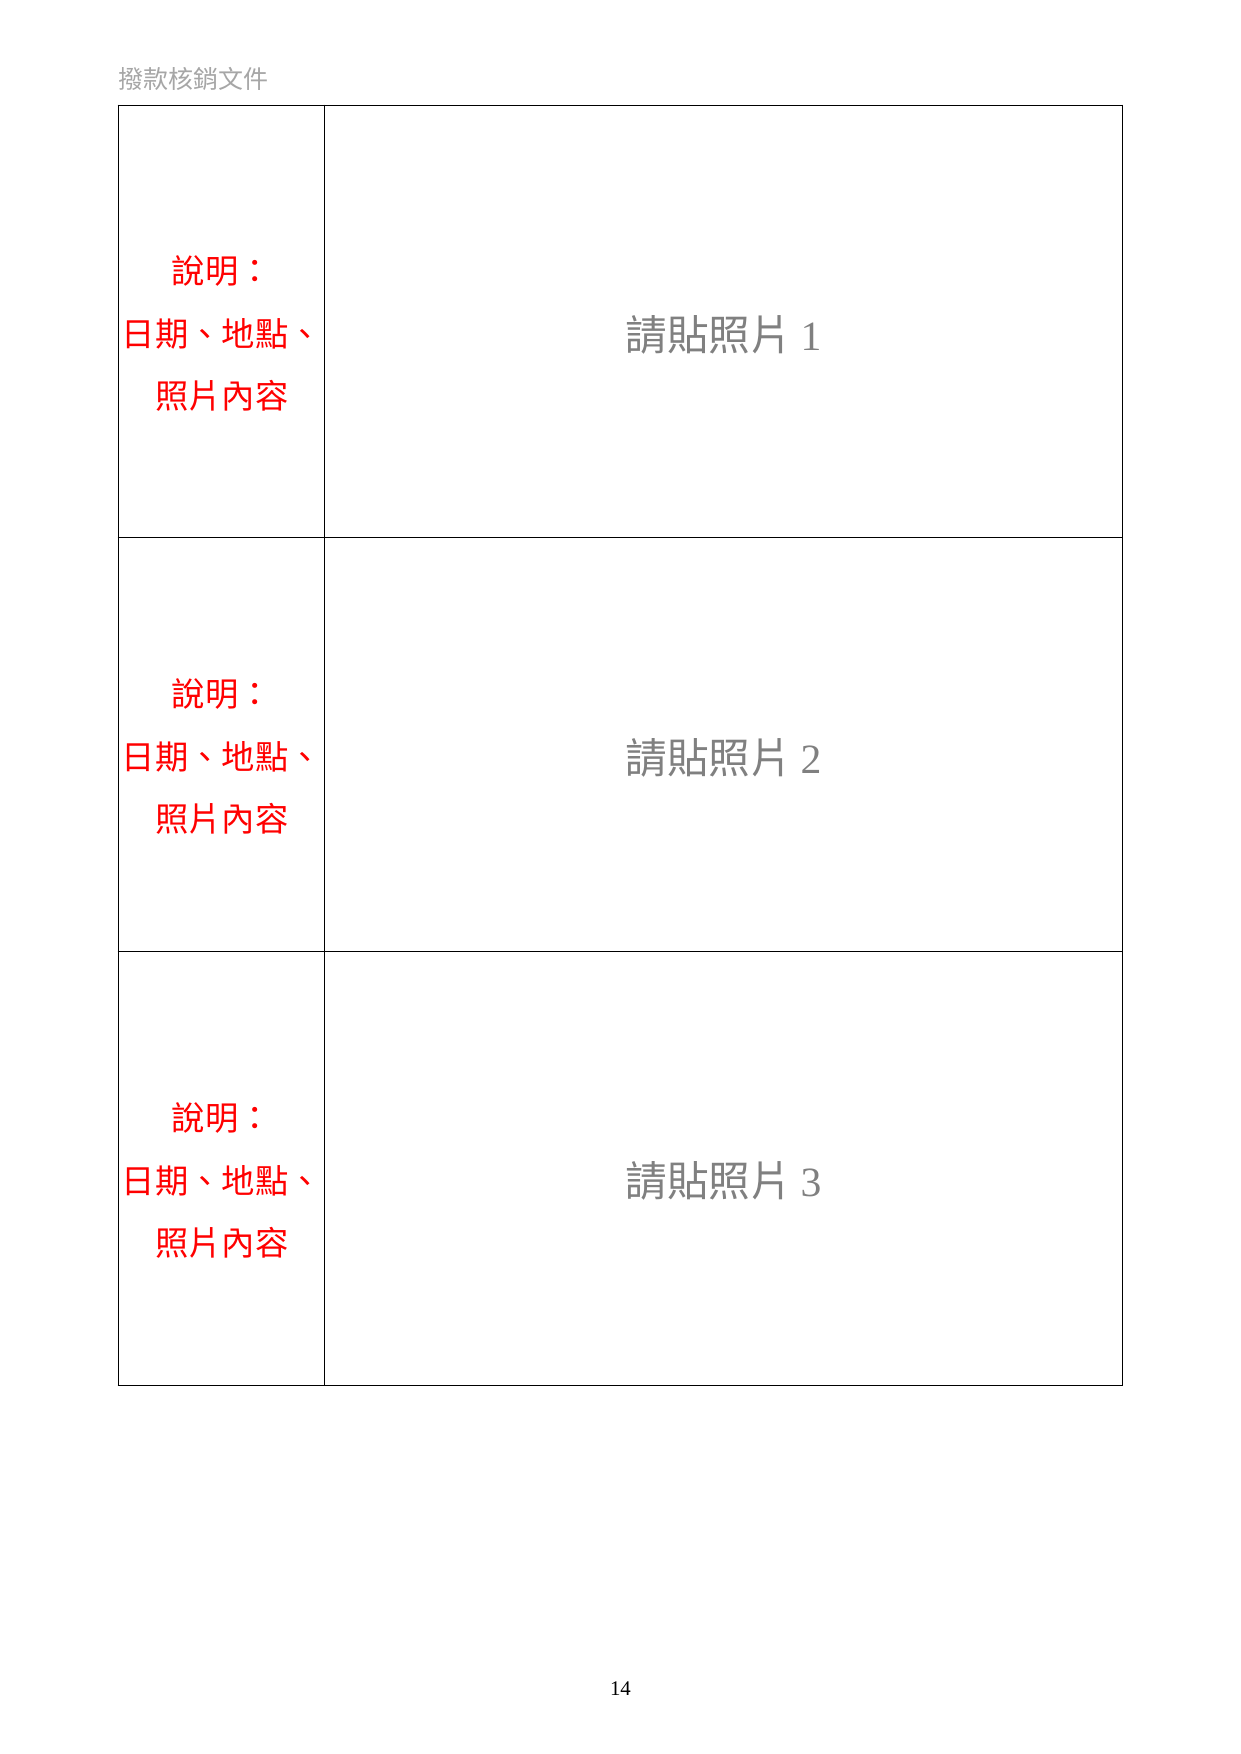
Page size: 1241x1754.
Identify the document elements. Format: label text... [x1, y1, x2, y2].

table_cell 說明： 日期、地點、照片內容 [119, 952, 324, 1384]
table_cell 請貼照片2 [325, 538, 1122, 951]
table_cell 請貼照片3 [325, 952, 1122, 1384]
table_cell 說明： 日期、地點、照片內容 [119, 538, 324, 951]
table_cell 請貼照片1 [325, 106, 1122, 537]
table_cell 說明： 日期、地點、照片內容 [119, 106, 324, 537]
